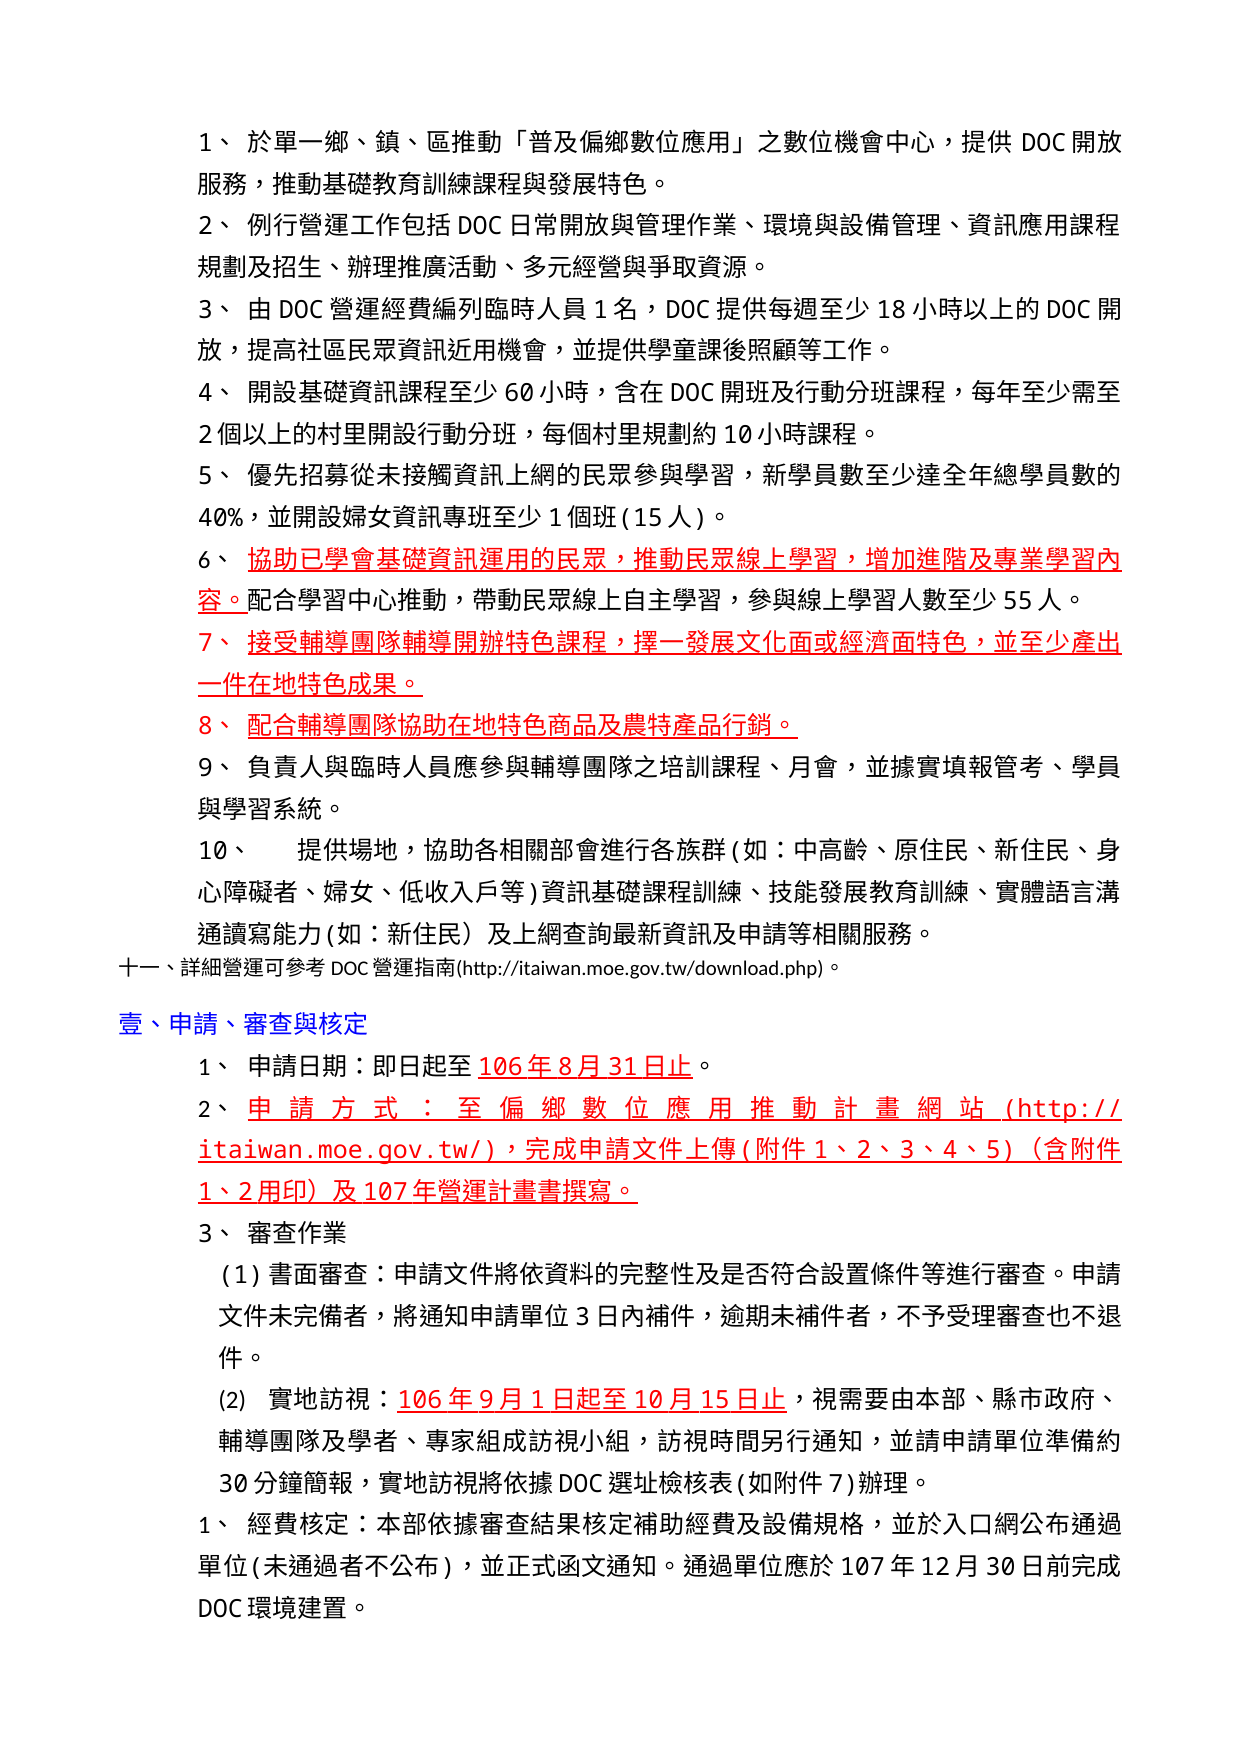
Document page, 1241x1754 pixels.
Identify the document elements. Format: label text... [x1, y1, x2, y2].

list 實地訪視：106年9月1日起至10月15日止，視需要由本部、縣市政府、輔導團隊及學者、專家組成訪視小組，訪視時間另行通知，並請申請單位準備約30分鐘簡報，實地訪視將依據DOC選址檢核表(如附件7)辦理。 [218, 1375, 1122, 1500]
list 經費核定：本部依據審查結果核定補助經費及設備規格，並於入口網公布通過單位(未通過者不公布)，並正式函文通知。通過單位應於107年12月30日前完成DOC環境建置。 [198, 1500, 1122, 1625]
list 負責人與臨時人員應參與輔導團隊之培訓課程、月會，並據實填報管考、學員與學習系統。 [198, 743, 1122, 826]
list 由DOC營運經費編列臨時人員1名，DOC提供每週至少18小時以上的DOC開放，提高社區民眾資訊近用機會，並提供學童課後照顧等工作。 [198, 285, 1122, 368]
list 審查作業 [198, 1209, 1122, 1250]
list 申請日期：即日起至106年8月31日止。 [198, 1042, 1122, 1084]
list 於單一鄉、鎮、區推動「普及偏鄉數位應用」之數位機會中心，提供DOC開放服務，推動基礎教育訓練課程與發展特色。 [198, 118, 1122, 201]
list 開設基礎資訊課程至少60小時，含在DOC開班及行動分班課程，每年至少需至2個以上的村里開設行動分班，每個村里規劃約10小時課程。 [198, 368, 1122, 451]
list 優先招募從未接觸資訊上網的民眾參與學習，新學員數至少達全年總學員數的40%，並開設婦女資訊專班至少1個班(15人)。 [198, 451, 1122, 535]
list 配合輔導團隊協助在地特色商品及農特產品行銷。 [198, 701, 1122, 743]
text 十一、詳細營運可參考DOC營運指南(http://itaiwan.moe.gov.tw/download.php)。 [118, 951, 1122, 982]
list 提供場地，協助各相關部會進行各族群(如：中高齡、原住民、新住民、身心障礙者、婦女、低收入戶等)資訊基礎課程訓練、技能發展教育訓練、實體語言溝通讀寫能力(如：新住民）及上網查詢最新資訊及申請等相關服務。 [198, 826, 1122, 951]
list 書面審查：申請文件將依資料的完整性及是否符合設置條件等進行審查。申請文件未完備者，將通知申請單位3日內補件，逾期未補件者，不予受理審查也不退件。 [218, 1250, 1122, 1375]
list 接受輔導團隊輔導開辦特色課程，擇一發展文化面或經濟面特色，並至少產出一件在地特色成果。 [198, 618, 1122, 701]
list 申請、審查與核定 [118, 1000, 1122, 1042]
list 協助已學會基礎資訊運用的民眾，推動民眾線上學習，增加進階及專業學習內容。配合學習中心推動，帶動民眾線上自主學習，參與線上學習人數至少55人。 [198, 535, 1122, 618]
list 1、2用印）及107年營運計畫書撰寫。 [198, 1163, 1122, 1209]
list 例行營運工作包括DOC日常開放與管理作業、環境與設備管理、資訊應用課程規劃及招生、辦理推廣活動、多元經營與爭取資源。 [198, 201, 1122, 285]
list 申請方式：至偏鄉數位應用推動計畫網站(http://itaiwan.moe.gov.tw/)，完成申請文件上傳(附件1、2、3、4、5)（含附件 [198, 1084, 1122, 1161]
